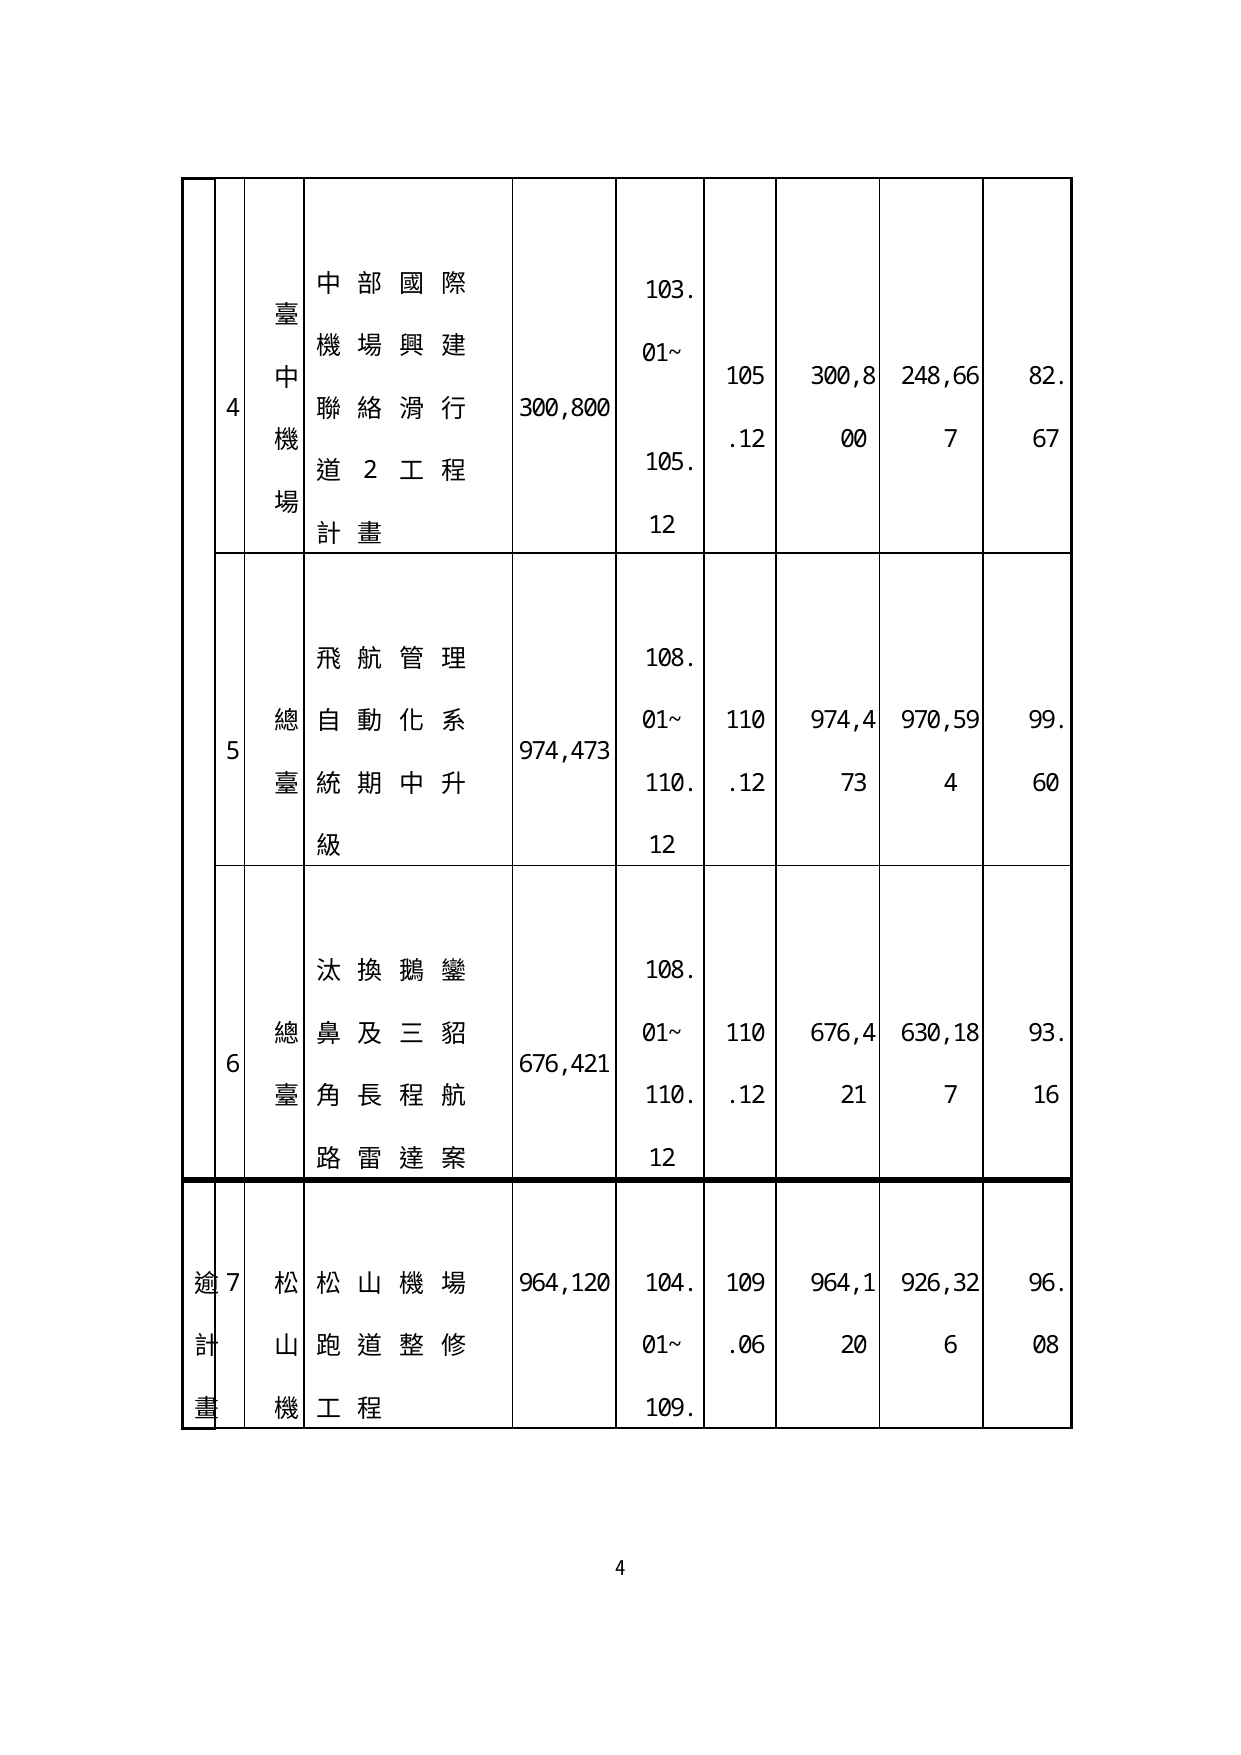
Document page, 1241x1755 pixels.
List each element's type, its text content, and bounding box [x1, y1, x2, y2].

table_cell 300,800 [513, 179, 615, 552]
table_cell 974,473 [513, 554, 615, 865]
table_cell 中部國際機場興建聯絡滑行道2工程計畫 [305, 179, 512, 552]
table_cell 676,421 [513, 866, 615, 1177]
table_cell 於 計 畫 期 程 完 成 者 [184, 180, 214, 1177]
table_cell 110.12 [705, 554, 775, 865]
table_cell 松山機場跑道整修工程 [305, 1183, 512, 1427]
table_cell 飛航管理自動化系統期中升級 [305, 554, 512, 865]
table_cell 6 [216, 866, 244, 1177]
table_cell 974,473 [777, 554, 879, 865]
table_cell 93.16 [984, 866, 1070, 1177]
table_cell 臺中機場 [245, 179, 303, 552]
table_cell 300,800 [777, 179, 879, 552]
table_cell 104.01~ 109. [617, 1183, 703, 1427]
table_cell 108.01~ 110.12 [617, 866, 703, 1177]
table_cell 4 [216, 179, 244, 552]
table_cell 7 [216, 1183, 244, 1427]
table_cell 總臺 [245, 866, 303, 1177]
table_cell 汰換鵝鑾鼻及三貂角長程航路雷達案 [305, 866, 512, 1177]
table_cell 108.01~ 110.12 [617, 554, 703, 865]
table_cell 970,594 [880, 554, 982, 865]
table_cell 964,120 [513, 1183, 615, 1427]
table_cell 110.12 [705, 866, 775, 1177]
table_cell 總臺 [245, 554, 303, 865]
table_cell 82.67 [984, 179, 1070, 552]
table_cell 逾 計 畫 期 程 完 成 者 [184, 1183, 214, 1427]
table_cell 964,120 [777, 1183, 879, 1427]
table_cell 109.06 [705, 1183, 775, 1427]
table_cell 5 [216, 554, 244, 865]
table_cell 103.01~ 105.12 [617, 179, 703, 552]
table_cell 926,326 [880, 1183, 982, 1427]
table_cell 630,187 [880, 866, 982, 1177]
table_cell 248,667 [880, 179, 982, 552]
table_cell 99.60 [984, 554, 1070, 865]
table_cell 676,421 [777, 866, 879, 1177]
table_cell 96.08 [984, 1183, 1070, 1427]
table_cell 105.12 [705, 179, 775, 552]
table_cell 松山機 [245, 1183, 303, 1427]
